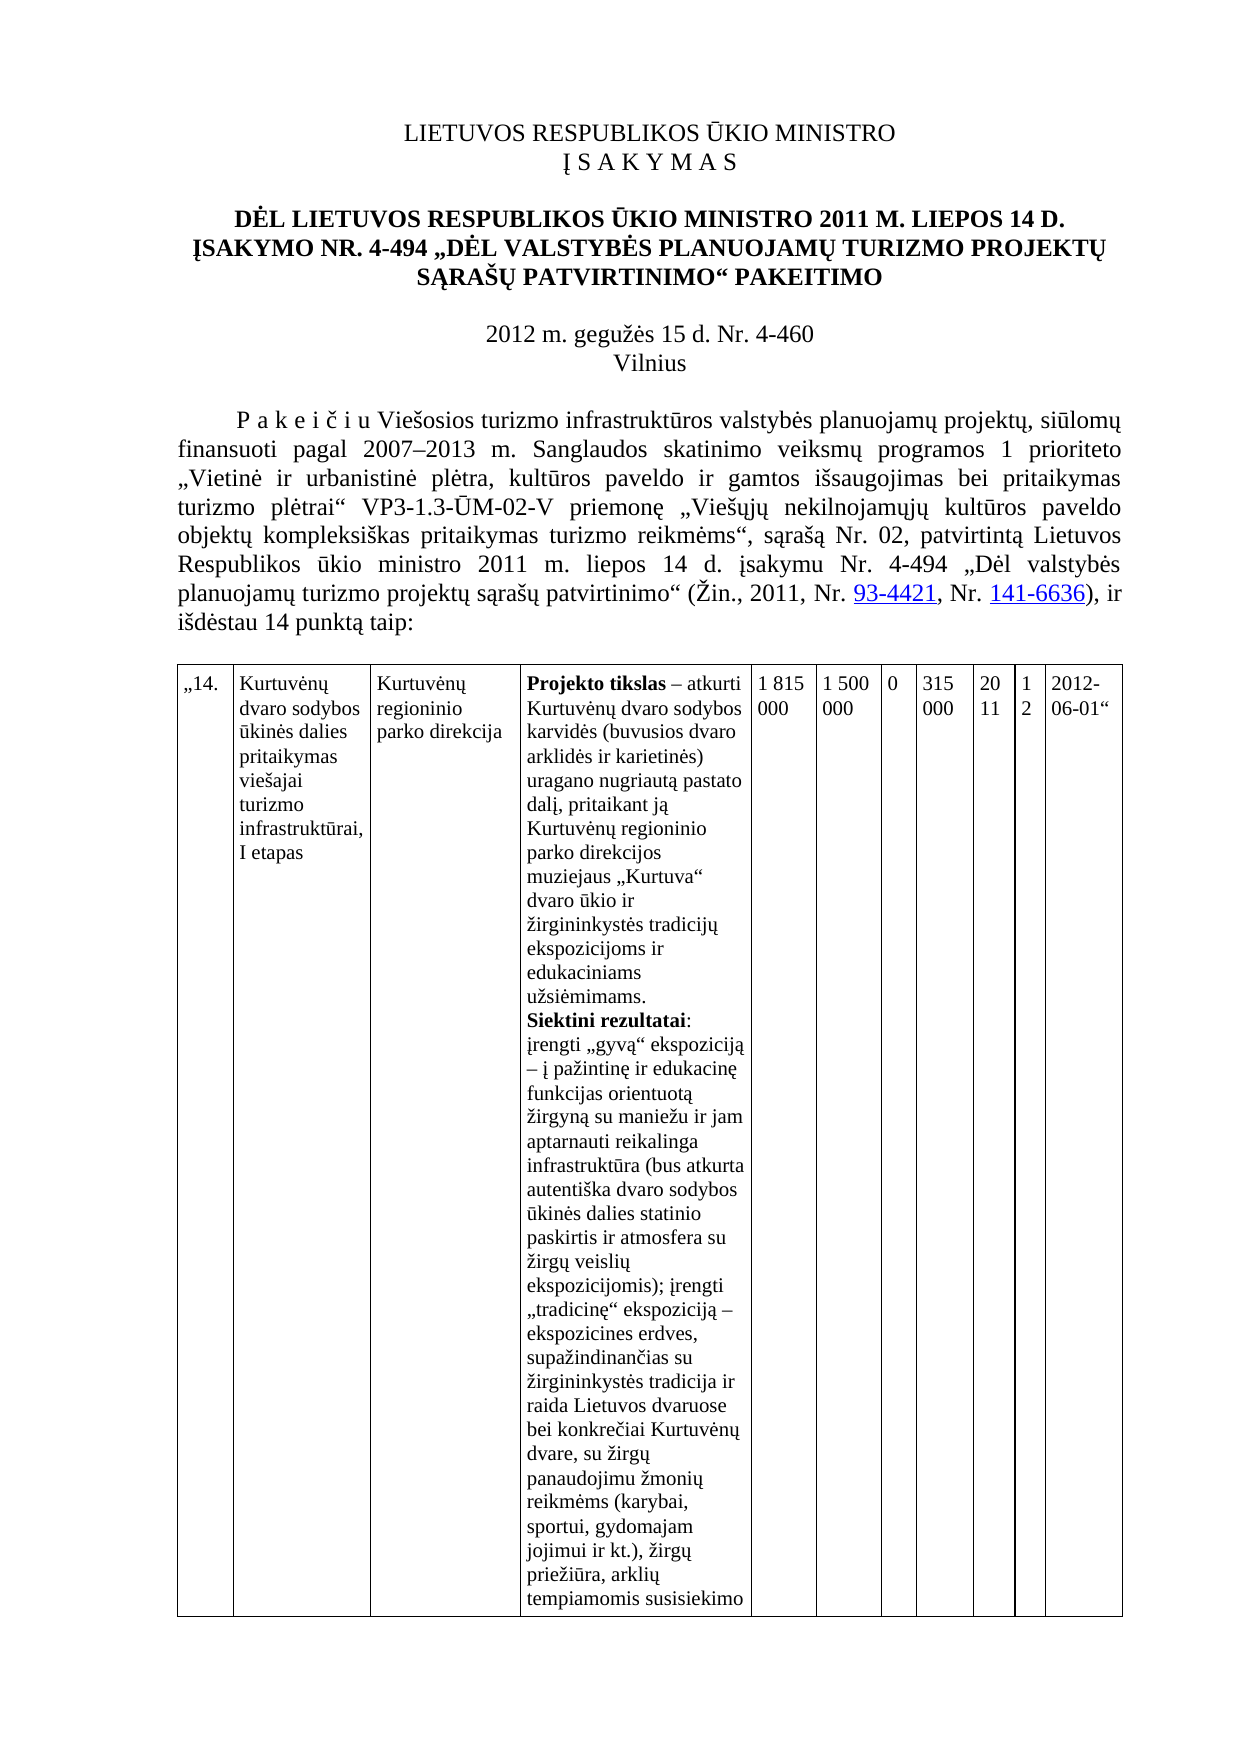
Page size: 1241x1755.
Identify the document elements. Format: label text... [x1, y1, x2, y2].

table_header 2012-06-01“ [1046, 665, 1122, 1616]
text į s a k y m a s [177, 147, 1122, 176]
table_header 2011 [974, 665, 1014, 1616]
table_header Kurtuvėnų dvaro sodybos ūkinės dalies pritaikymas viešajai turizmo infrastruktūrai, I etapas [234, 665, 370, 1616]
table_header 1 815 000 [752, 665, 816, 1616]
table_header 0 [882, 665, 916, 1616]
text LIETUVOS RESPUBLIKOS ŪKIO MINISTRO [177, 118, 1122, 147]
table_header Kurtuvėnų regioninio parko direkcija [371, 665, 520, 1616]
text dėl lietuvos respublikos ūkio ministro 2011 m. liepos 14 d. įsakymo Nr. 4-494 „DĖL valstybės planuojamų turizmo projektų sąrašų patvirtinimo“ pakeitimo [177, 204, 1122, 291]
text 2012 m. gegužės 15 d. Nr. 4-460 [177, 319, 1122, 348]
text Vilnius [177, 348, 1122, 377]
table_header Projekto tikslas – atkurti Kurtuvėnų dvaro sodybos karvidės (buvusios dvaro arklidės ir karietinės) uragano nugriautą pastato dalį, pritaikant ją Kurtuvėnų regioninio parko direkcijos muziejaus „Kurtuva“ dvaro ūkio ir žirgininkystės tradicijų ekspozicijoms ir edukaciniams užsiėmimams. Siektini rezultatai: įrengti „gyvą“ ekspoziciją – į pažintinę ir edukacinę funkcijas orientuotą žirgyną su maniežu ir jam aptarnauti reikalinga infrastruktūra (bus atkurta autentiška dvaro sodybos ūkinės dalies statinio paskirtis ir atmosfera su žirgų veislių ekspozicijomis); įrengti „tradicinę“ ekspoziciją – ekspozicines erdves, supažindinančias su žirgininkystės tradicija ir raida Lietuvos dvaruose bei konkrečiai Kurtuvėnų dvare, su žirgų panaudojimu žmonių reikmėms (karybai, sportui, gydomajam jojimui ir kt.), žirgų priežiūra, arklių tempiamomis susisiekimo [521, 665, 751, 1616]
text P a k e i č i u Viešosios turizmo infrastruktūros valstybės planuojamų projektų, siūlomų finansuoti pagal 2007–2013 m. Sanglaudos skatinimo veiksmų programos 1 prioriteto „Vietinė ir urbanistinė plėtra, kultūros paveldo ir gamtos išsaugojimas bei pritaikymas turizmo plėtrai“ VP3-1.3-ŪM-02-V priemonę „Viešųjų nekilnojamųjų kultūros paveldo objektų kompleksiškas pritaikymas turizmo reikmėms“, sąrašą Nr. 02, patvirtintą Lietuvos Respublikos ūkio ministro 2011 m. liepos 14 d. įsakymu Nr. 4-494 „Dėl valstybės planuojamų turizmo projektų sąrašų patvirtinimo“ (Žin., 2011, Nr. 93-4421, Nr. 141-6636), ir išdėstau 14 punktą taip: [177, 406, 1122, 636]
table_header 315 000 [917, 665, 973, 1616]
table_header 12 [1016, 665, 1045, 1616]
table_header „14. [178, 665, 233, 1616]
table_header 1 500 000 [817, 665, 881, 1616]
